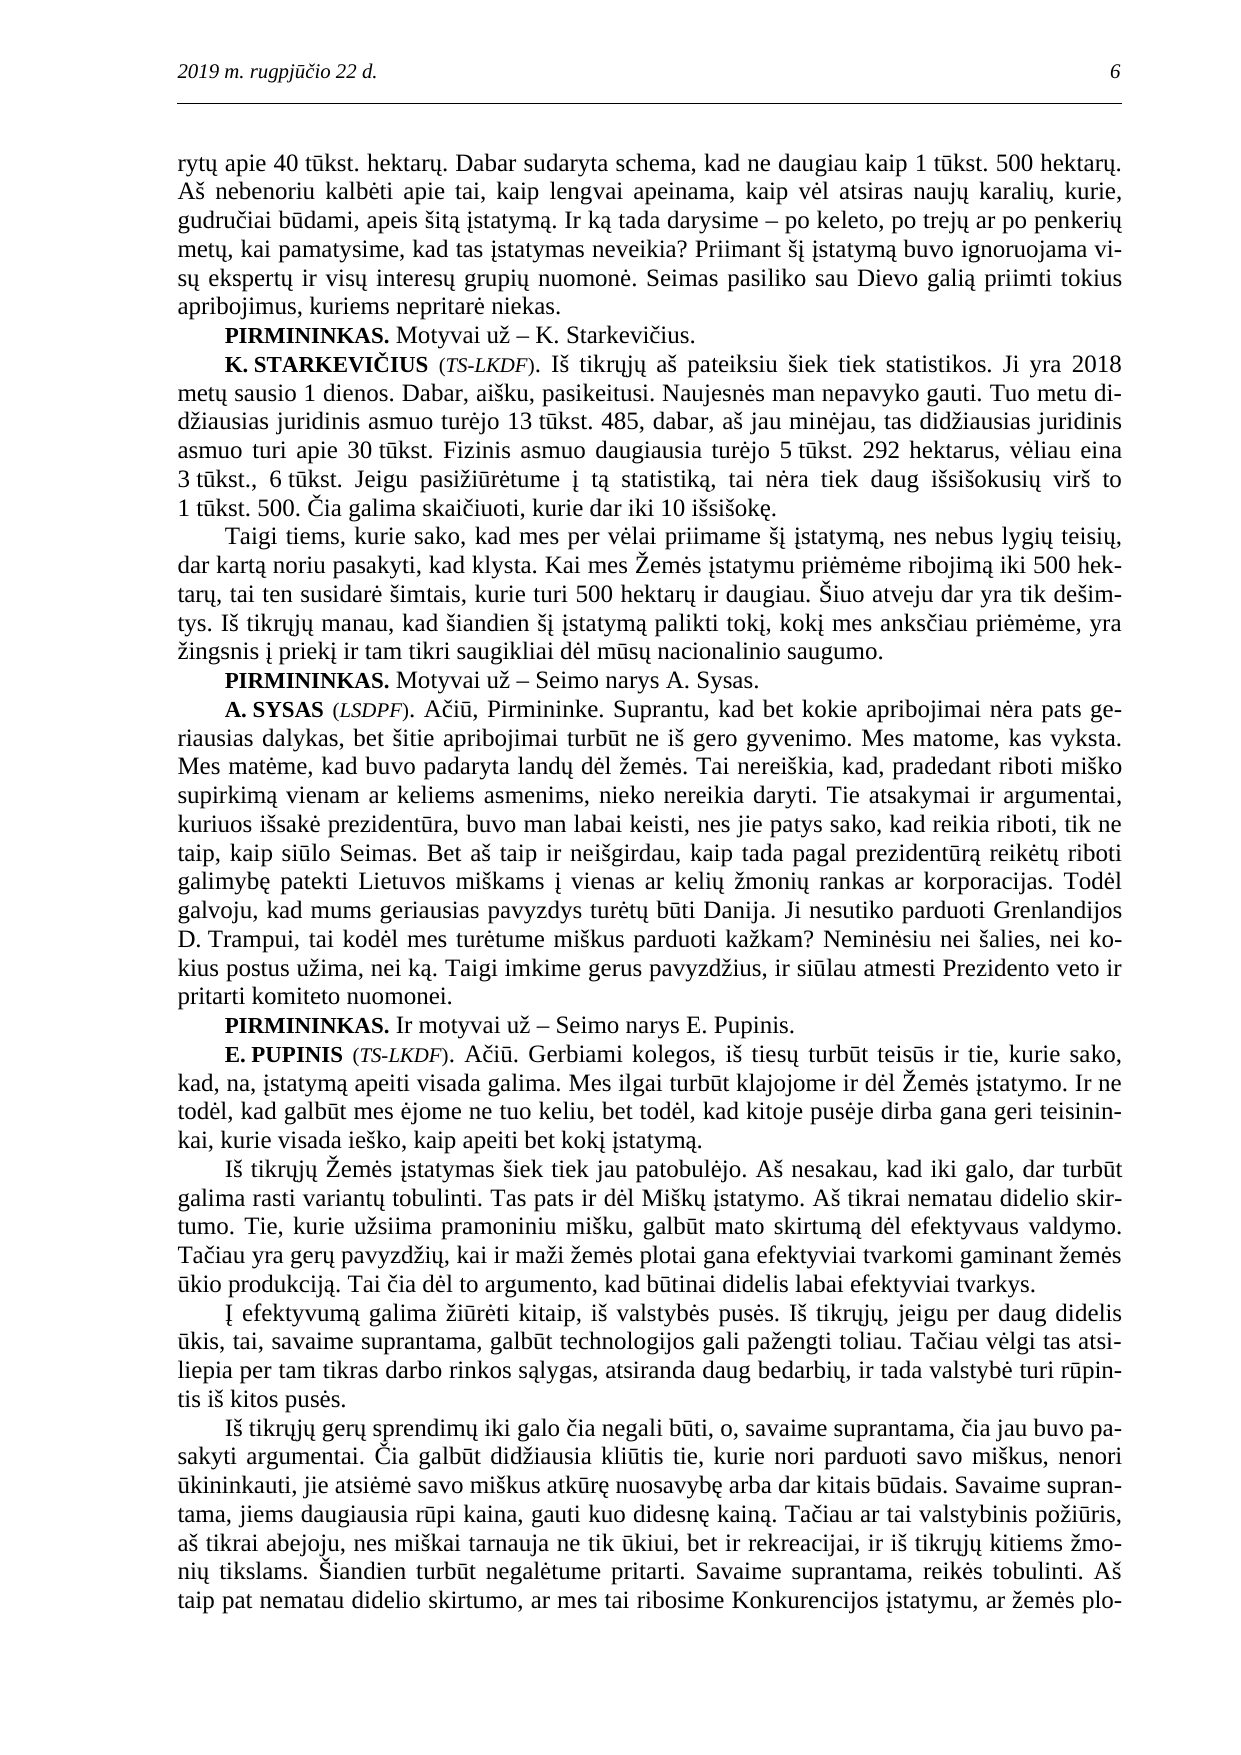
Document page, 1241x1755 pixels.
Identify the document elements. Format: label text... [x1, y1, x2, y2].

text PIRMININKAS. Ir mo­ty­vai už – Sei­mo na­rys E. Pu­pi­nis. [177, 1010, 1122, 1039]
text PIRMININKAS. Mo­ty­vai už – K. Star­ke­vi­čius. [177, 320, 1122, 349]
text Į efek­ty­vu­mą ga­li­ma žiū­rė­ti ki­taip, iš vals­ty­bės pu­sės. Iš tik­rų­jų, jei­gu per daug di­de­lis ūkis, tai, sa­vai­me su­pran­ta­ma, gal­būt tech­no­lo­gi­jos ga­li pa­ženg­ti to­liau. Ta­čiau vėl­gi tas at­si­lie­pia per tam tik­ras dar­bo rin­kos są­ly­gas, at­si­ran­da daug be­dar­bių, ir ta­da vals­ty­bė tu­ri rū­pin­tis iš ki­tos pu­sės. [177, 1298, 1122, 1413]
text PIRMININKAS. Mo­ty­vai už – Sei­mo na­rys A. Sy­sas. [177, 665, 1122, 694]
text K. STARKEVIČIUS (TS-LKDF). Iš tik­rų­jų aš pa­teik­siu šiek tiek sta­tis­ti­kos. Ji yra 2018 me­tų sau­sio 1 die­nos. Da­bar, aiš­ku, pa­si­kei­tu­si. Nau­jes­nės man ne­pa­vy­ko gau­ti. Tuo me­tu di­džiau­sias ju­ri­di­nis as­muo tu­rė­jo 13 tūkst. 485, da­bar, aš jau mi­nė­jau, tas di­džiau­sias ju­ri­di­nis as­muo tu­ri apie 30 tūkst. Fi­zi­nis as­muo dau­giau­sia tu­rė­jo 5 tūkst. 292 hek­ta­rus, vė­liau ei­na 3 tūkst., 6 tūkst. Jei­gu pa­si­žiū­rė­tu­me į tą sta­tis­ti­ką, tai nė­ra tiek daug iš­si­šo­ku­sių virš to 1 tūkst. 500. Čia ga­li­ma skai­čiuo­ti, ku­rie dar iki 10 iš­si­šo­kę. [177, 349, 1122, 521]
text E. PUPINIS (TS-LKDF). Ačiū. Ger­bia­mi ko­le­gos, iš tie­sų tur­būt tei­sūs ir tie, ku­rie sa­ko, kad, na, įsta­ty­mą apei­ti vi­sa­da ga­li­ma. Mes il­gai tur­būt kla­jo­jo­me ir dėl Že­mės įsta­ty­mo. Ir ne to­dėl, kad gal­būt mes ėjo­me ne tuo ke­liu, bet to­dėl, kad ki­to­je pu­sė­je dir­ba ga­na ge­ri tei­si­nin­kai, ku­rie vi­sa­da ieš­ko, kaip apei­ti bet ko­kį įsta­ty­mą. [177, 1039, 1122, 1154]
text A. SYSAS (LSDPF). Ačiū, Pir­mi­nin­ke. Su­pran­tu, kad bet ko­kie ap­ri­bo­ji­mai nė­ra pats ge­riau­sias da­ly­kas, bet ši­tie ap­ri­bo­ji­mai tur­būt ne iš ge­ro gy­ve­ni­mo. Mes ma­to­me, kas vyks­ta. Mes ma­tė­me, kad bu­vo pa­da­ry­ta lan­dų dėl že­mės. Tai ne­reiš­kia, kad, pra­de­dant ri­bo­ti miš­ko su­pir­ki­mą vie­nam ar ke­liems as­me­nims, nie­ko ne­rei­kia da­ry­ti. Tie at­sa­ky­mai ir ar­gu­men­tai, ku­riuos iš­sa­kė pre­zi­den­tū­ra, bu­vo man la­bai keis­ti, nes jie pa­tys sa­ko, kad rei­kia ri­bo­ti, tik ne taip, kaip siū­lo Sei­mas. Bet aš taip ir ne­iš­gir­dau, kaip ta­da pa­gal pre­zi­den­tū­rą rei­kė­tų ri­bo­ti ga­li­my­bę pa­tek­ti Lie­tu­vos miš­kams į vie­nas ar ke­lių žmo­nių ran­kas ar kor­po­ra­ci­jas. To­dėl gal­vo­ju, kad mums ge­riau­sias pa­vyz­dys tu­rė­tų bū­ti Da­ni­ja. Ji ne­su­ti­ko par­duo­ti Gren­lan­di­jos D. Tram­pui, tai ko­dėl mes tu­rė­tu­me miš­kus par­duo­ti kaž­kam? Ne­mi­nė­siu nei ša­lies, nei ko­kius pos­tus už­ima, nei ką. Tai­gi im­ki­me ge­rus pa­vyz­džius, ir siū­lau at­mes­ti Pre­zi­den­to ve­to ir pri­tar­ti ko­mi­te­to nuo­mo­nei. [177, 694, 1122, 1010]
text Iš tik­rų­jų ge­rų spren­di­mų iki ga­lo čia ne­ga­li bū­ti, o, sa­vai­me su­pran­ta­ma, čia jau bu­vo pa­sa­ky­ti ar­gu­men­tai. Čia gal­būt di­džiau­sia kliū­tis tie, ku­rie no­ri par­duo­ti sa­vo miš­kus, ne­no­ri ūki­nin­kau­ti, jie at­si­ė­mė sa­vo miš­kus at­kū­rę nuo­sa­vy­bę ar­ba dar ki­tais bū­dais. Sa­vai­me su­pran­ta­ma, jiems dau­giau­sia rū­pi kai­na, gau­ti kuo di­des­nę kai­ną. Ta­čiau ar tai vals­ty­bi­nis po­žiū­ris, aš tik­rai abe­jo­ju, nes miš­kai tar­nau­ja ne tik ūkiui, bet ir rek­re­a­ci­jai, ir iš tik­rų­jų ki­tiems žmo­nių tiks­lams. Šian­dien tur­būt ne­ga­lė­tu­me pri­tar­ti. Sa­vai­me su­pran­ta­ma, rei­kės to­bu­lin­ti. Aš taip pat ne­ma­tau di­de­lio skir­tu­mo, ar mes tai ri­bo­si­me Kon­ku­ren­ci­jos įsta­ty­mu, ar že­mės plo­ [177, 1413, 1122, 1614]
text Tai­gi tiems, ku­rie sa­ko, kad mes per vė­lai pri­ima­me šį įsta­ty­mą, nes ne­bus ly­gių tei­sių, dar kar­tą no­riu pa­sa­ky­ti, kad klys­ta. Kai mes Že­mės įsta­ty­mu pri­ėmė­me ri­bo­ji­mą iki 500 hek­ta­rų, tai ten su­si­da­rė šim­tais, ku­rie tu­ri 500 hek­ta­rų ir dau­giau. Šiuo at­ve­ju dar yra tik de­šim­tys. Iš tik­rų­jų ma­nau, kad šian­dien šį įsta­ty­mą pa­lik­ti to­kį, ko­kį mes anks­čiau pri­ėmė­me, yra žings­nis į prie­kį ir tam tik­ri sau­gik­liai dėl mū­sų na­cio­na­li­nio sau­gu­mo. [177, 521, 1122, 665]
text ry­tų apie 40 tūkst. hek­ta­rų. Da­bar su­da­ry­ta sche­ma, kad ne dau­giau kaip 1 tūkst. 500 hek­ta­rų. Aš ne­be­no­riu kal­bė­ti apie tai, kaip leng­vai apei­na­ma, kaip vėl at­si­ras nau­jų ka­ra­lių, ku­rie, gud­ru­čiai bū­da­mi, apeis ši­tą įsta­ty­mą. Ir ką ta­da da­ry­si­me – po ke­le­to, po tre­jų ar po pen­ke­rių me­tų, kai pa­ma­ty­si­me, kad tas įsta­ty­mas ne­vei­kia? Pri­imant šį įsta­ty­mą bu­vo ig­no­ruo­ja­ma vi­sų eks­per­tų ir vi­sų in­te­re­sų gru­pių nuo­mo­nė. Sei­mas pa­si­li­ko sau Die­vo ga­lią pri­im­ti to­kius ap­ri­bo­ji­mus, ku­riems ne­pri­ta­rė nie­kas. [177, 148, 1122, 320]
text Iš tik­rų­jų Že­mės įsta­ty­mas šiek tiek jau pa­to­bu­lė­jo. Aš ne­sa­kau, kad iki ga­lo, dar tur­būt ga­li­ma ras­ti va­rian­tų to­bu­lin­ti. Tas pats ir dėl Miš­kų įsta­ty­mo. Aš tik­rai ne­ma­tau di­de­lio skir­tu­mo. Tie, ku­rie už­si­i­ma pra­mo­ni­niu miš­ku, gal­būt ma­to skir­tu­mą dėl efek­ty­vaus val­dy­mo. Ta­čiau yra ge­rų pa­vyz­džių, kai ir ma­ži že­mės plo­tai ga­na efek­ty­viai tvar­ko­mi ga­mi­nant že­mės ūkio pro­duk­ci­ją. Tai čia dėl to ar­gu­men­to, kad bū­ti­nai di­de­lis la­bai efek­ty­viai tvar­kys. [177, 1154, 1122, 1298]
